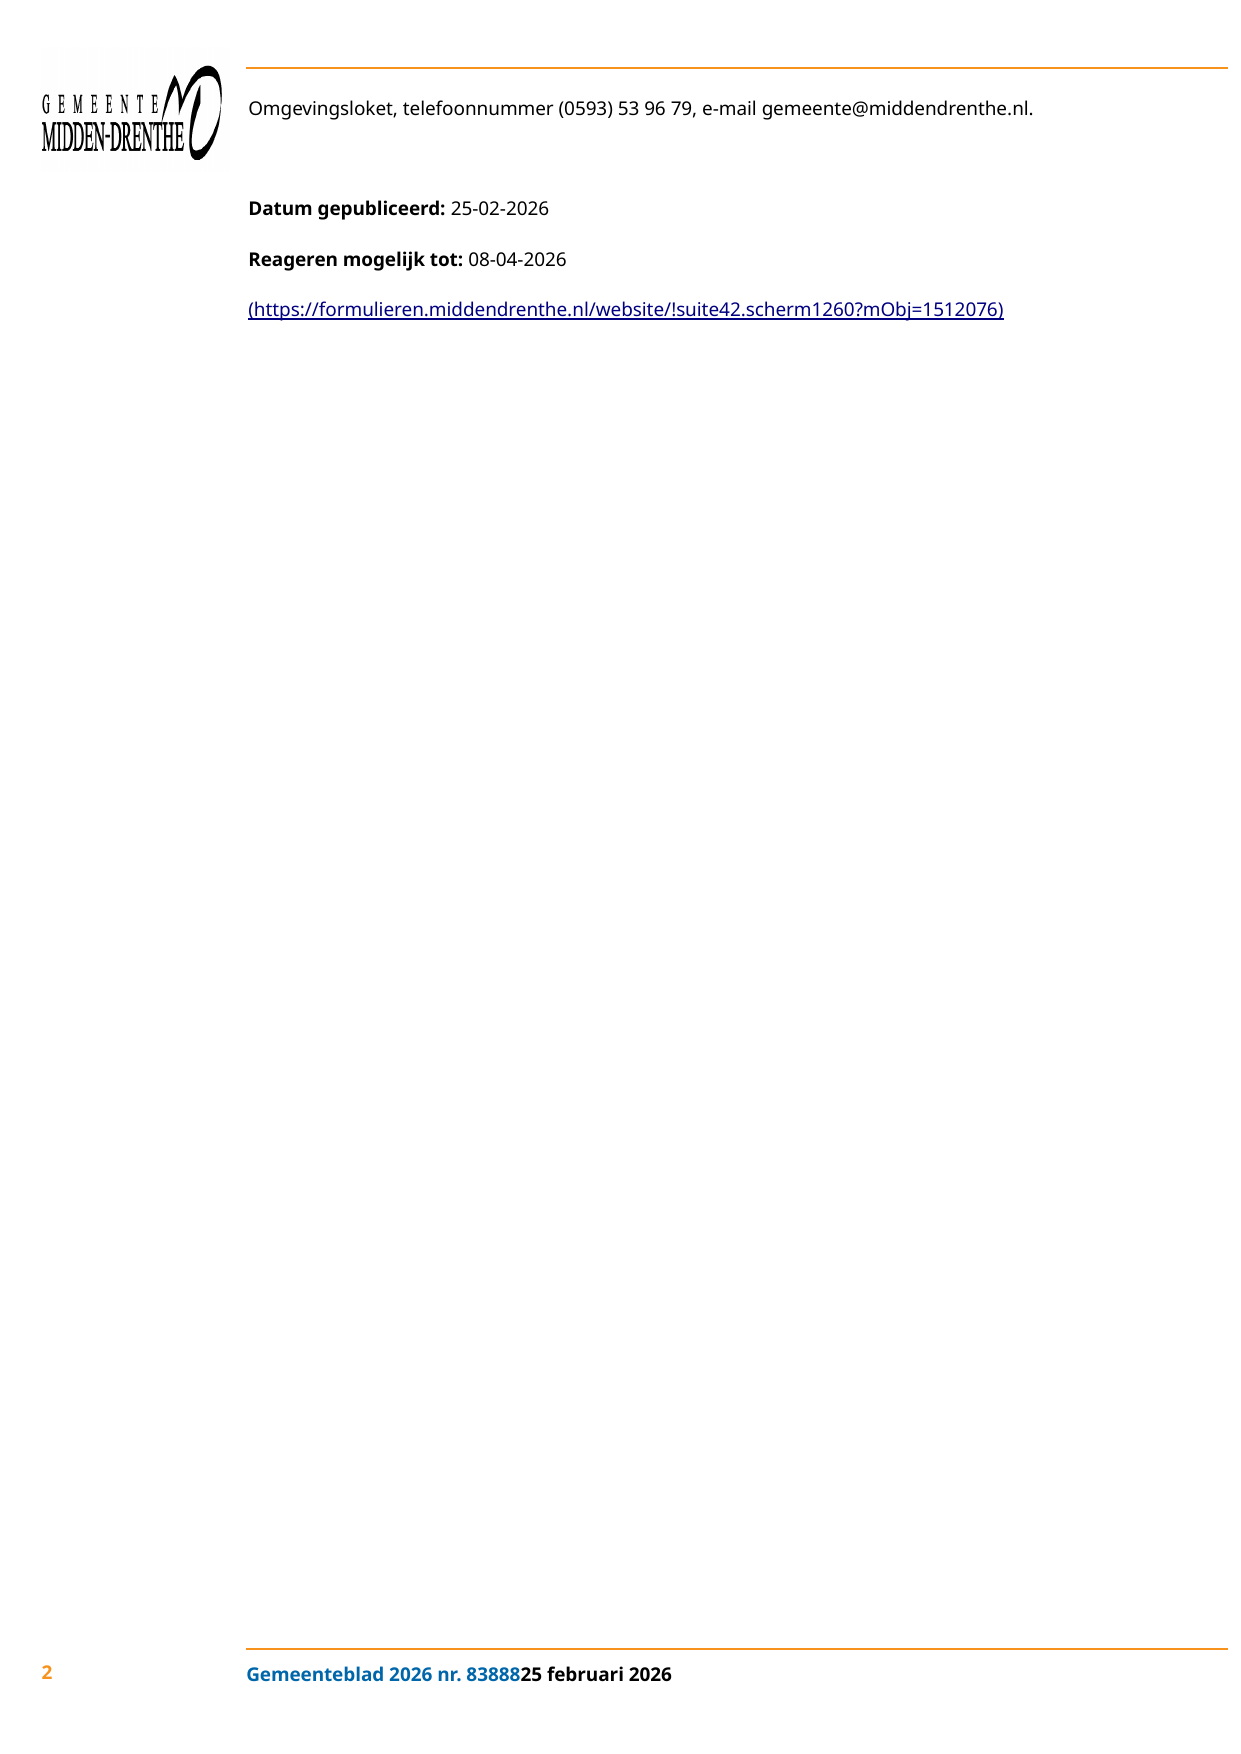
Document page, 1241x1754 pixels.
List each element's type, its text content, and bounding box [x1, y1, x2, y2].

text Omgevingsloket, telefoonnummer (0593) 53 96 79, e-mail gemeente@middendrenthe.nl. [248, 95, 1152, 121]
picture [41, 47, 231, 172]
text (https://formulieren.middendrenthe.nl/website/!suite42.scherm1260?mObj=1512076) [248, 296, 1152, 322]
text Reageren mogelijk tot: 08-04-2026 [248, 246, 1152, 272]
text Datum gepubliceerd: 25-02-2026 [248, 196, 1152, 221]
